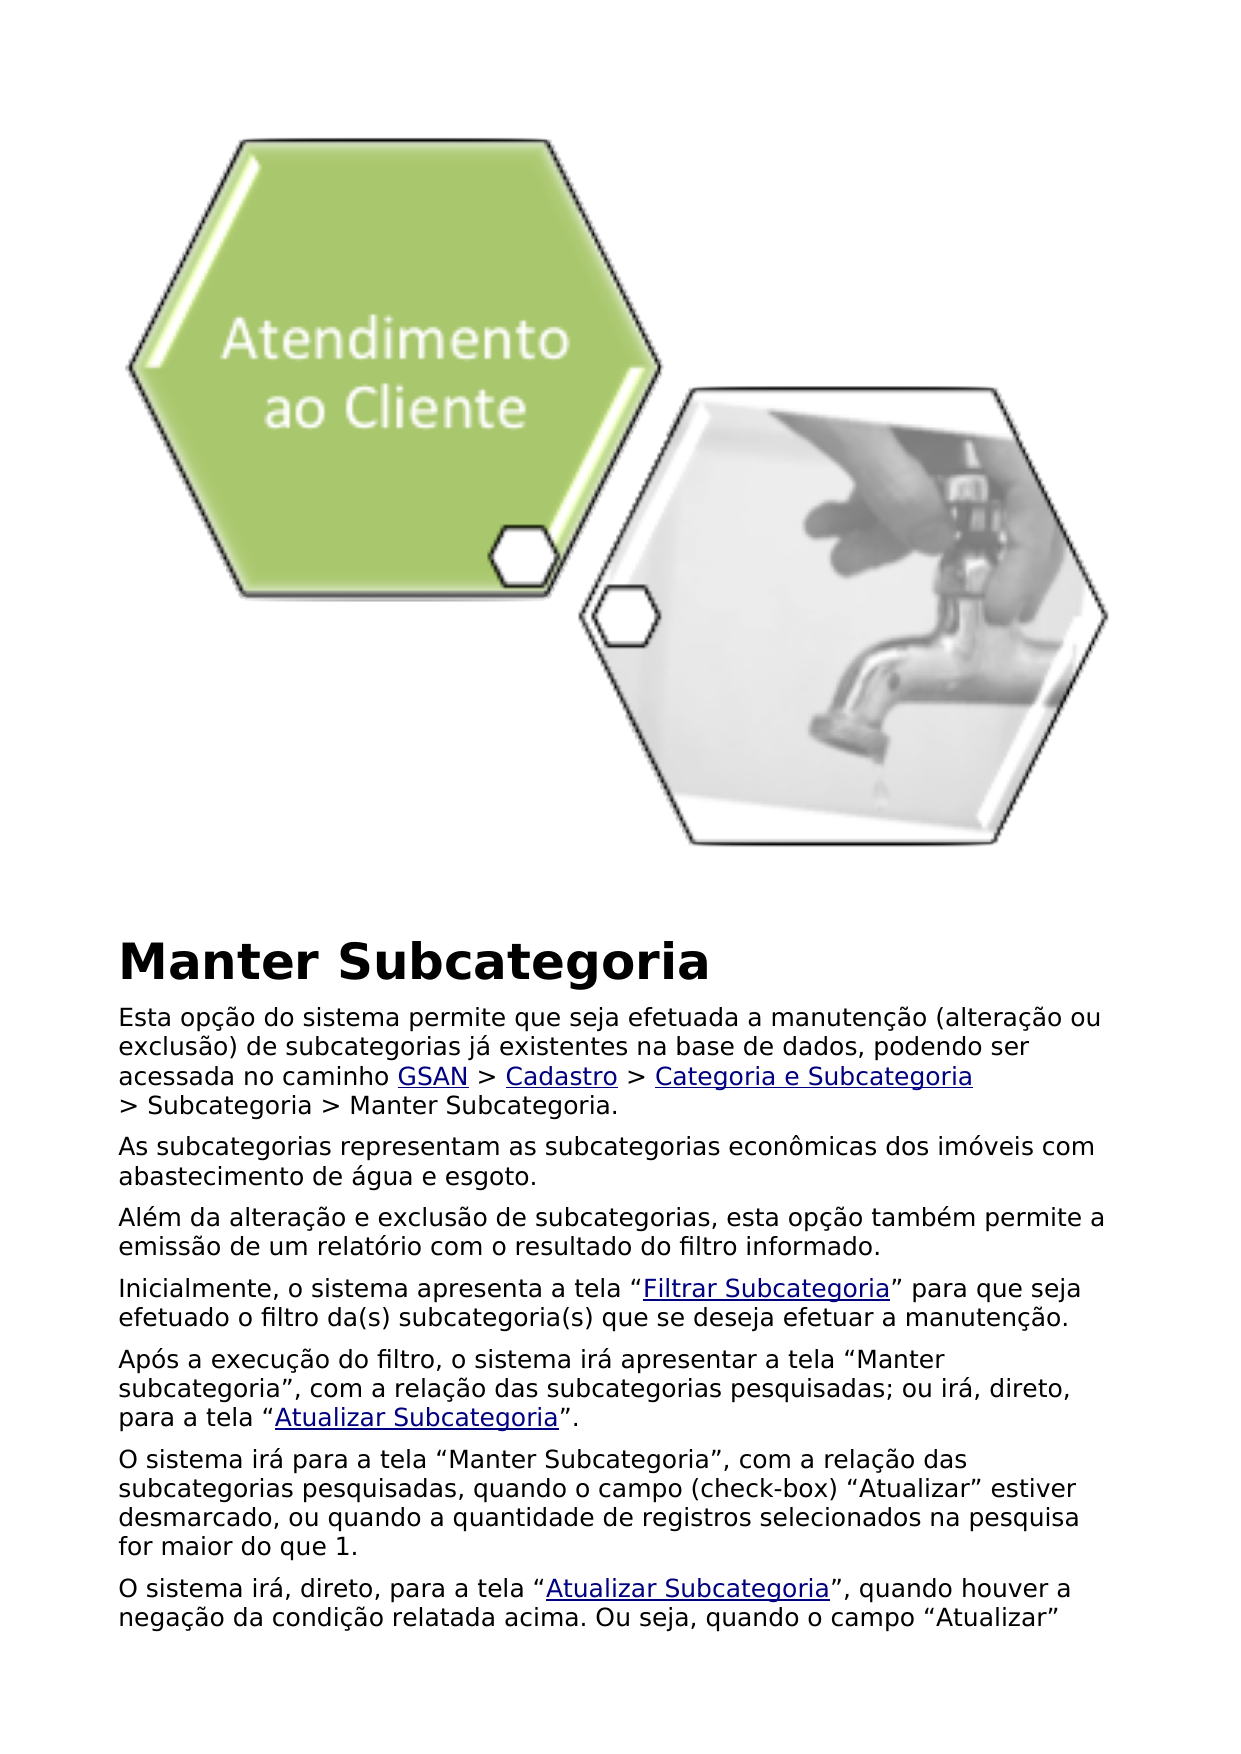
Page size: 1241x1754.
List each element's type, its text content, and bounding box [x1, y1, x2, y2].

text Além da alteração e exclusão de subcategorias, esta opção também permite a emissão de um relatório com o resultado do filtro informado. [118, 1203, 1122, 1262]
text Após a execução do filtro, o sistema irá apresentar a tela “Manter subcategoria”, com a relação das subcategorias pesquisadas; ou irá, direto, para a tela “Atualizar Subcategoria”. [118, 1345, 1122, 1433]
text O sistema irá, direto, para a tela “Atualizar Subcategoria”, quando houver a negação da condição relatada acima. Ou seja, quando o campo “Atualizar” [118, 1574, 1122, 1633]
text As subcategorias representam as subcategorias econômicas dos imóveis com abastecimento de água e esgoto. [118, 1133, 1122, 1191]
text Esta opção do sistema permite que seja efetuada a manutenção (alteração ou exclusão) de subcategorias já existentes na base de dados, podendo ser acessada no caminho GSAN > Cadastro > Categoria e Subcategoria > Subcategoria > Manter Subcategoria. [118, 1003, 1122, 1120]
picture [118, 118, 1123, 866]
text Inicialmente, o sistema apresenta a tela “Filtrar Subcategoria” para que seja efetuado o filtro da(s) subcategoria(s) que se deseja efetuar a manutenção. [118, 1274, 1122, 1333]
subtitle Manter Subcategoria [118, 933, 1122, 991]
text O sistema irá para a tela “Manter Subcategoria”, com a relação das subcategorias pesquisadas, quando o campo (check-box) “Atualizar” estiver desmarcado, ou quando a quantidade de registros selecionados na pesquisa for maior do que 1. [118, 1445, 1122, 1562]
